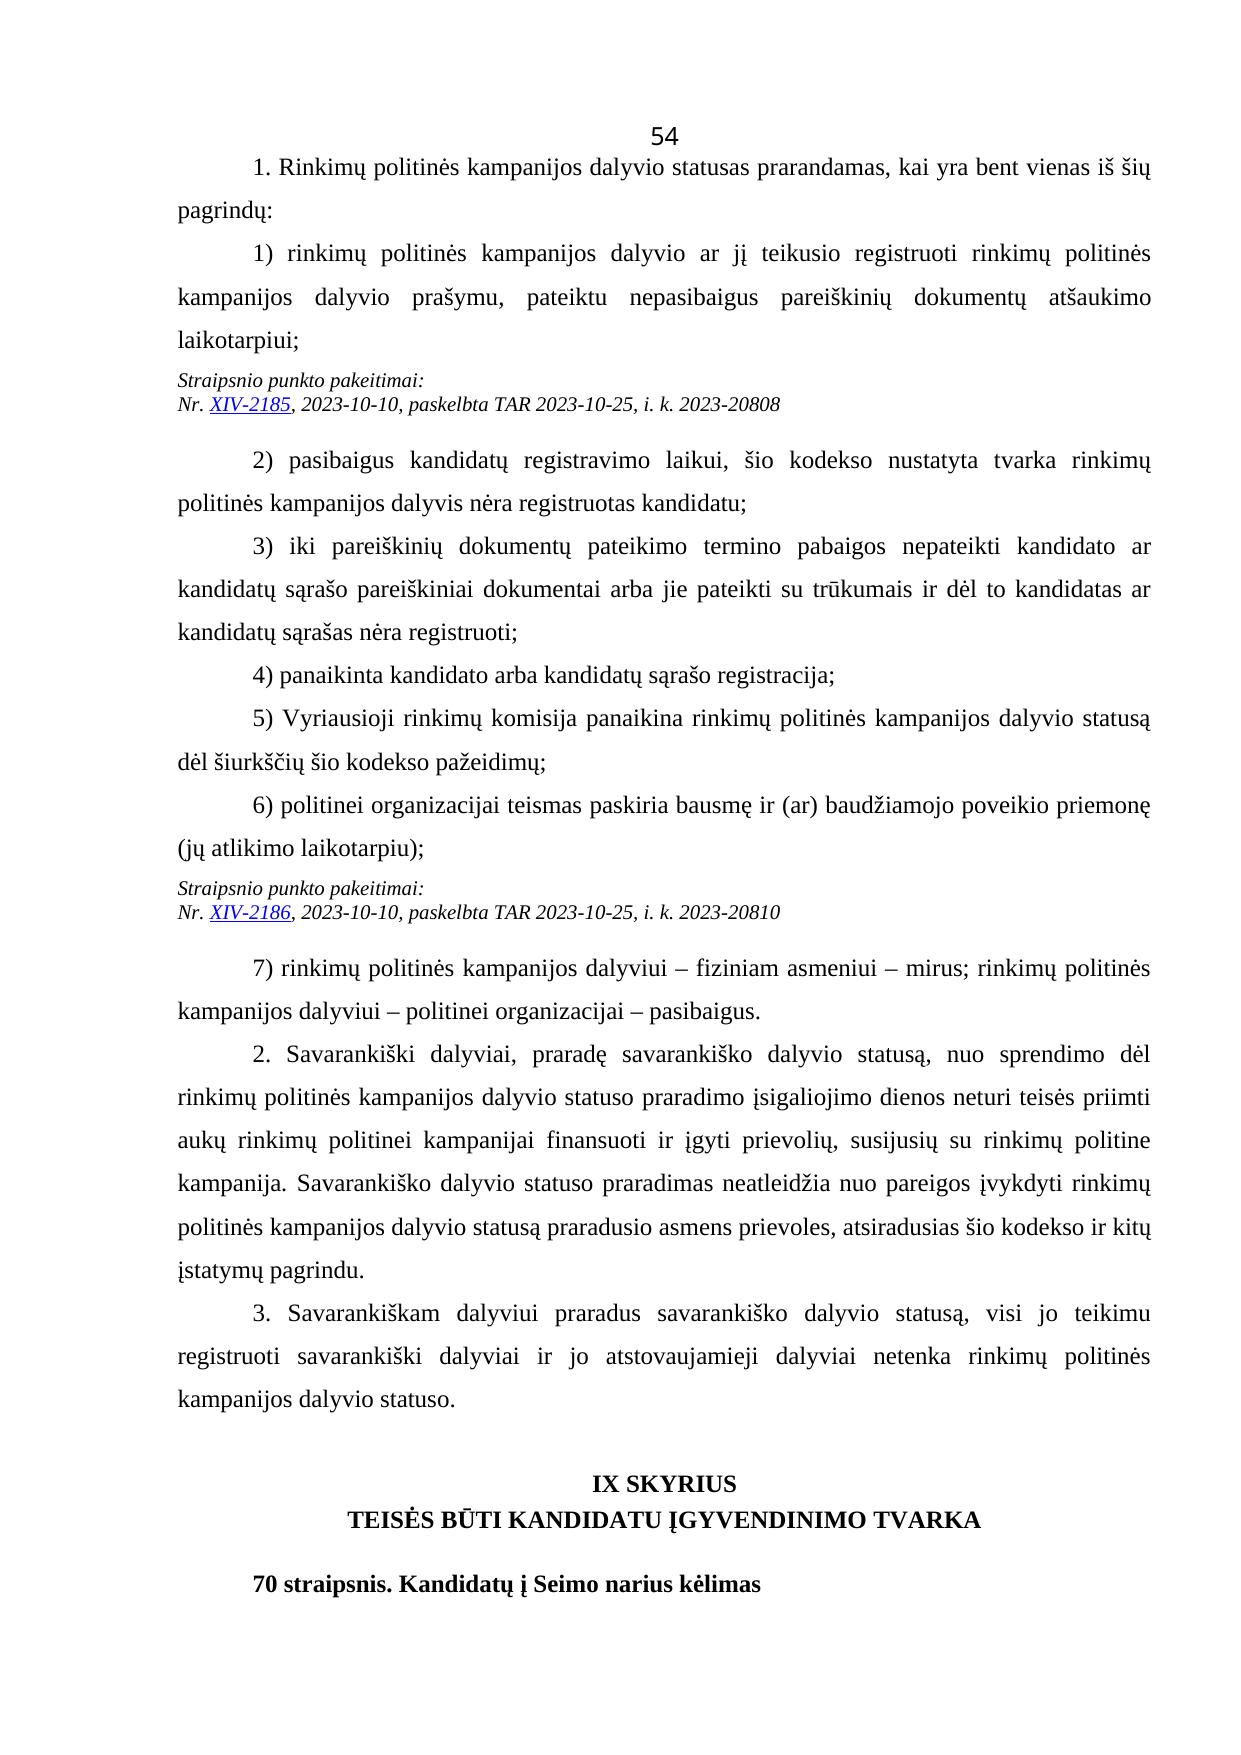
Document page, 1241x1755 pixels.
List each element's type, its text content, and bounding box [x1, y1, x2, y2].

text TEISĖS BŪTI KANDIDATU ĮGYVENDINIMO TVARKA [177, 1498, 1152, 1533]
text 3) iki pareiškinių dokumentų pateikimo termino pabaigos nepateikti kandidato ar kandidatų sąrašo pareiškiniai dokumentai arba jie pateikti su trūkumais ir dėl to kandidatas ar kandidatų sąrašas nėra registruoti; [177, 531, 1152, 646]
text 3. Savarankiškam dalyviui praradus savarankiško dalyvio statusą, visi jo teikimu registruoti savarankiški dalyviai ir jo atstovaujamieji dalyviai netenka rinkimų politinės kampanijos dalyvio statuso. [177, 1298, 1152, 1413]
text IX SKYRIUS [177, 1463, 1152, 1498]
text Nr. XIV-2185, 2023-10-10, paskelbta TAR 2023-10-25, i. k. 2023-20808 [177, 392, 1152, 416]
text 7) rinkimų politinės kampanijos dalyviui – fiziniam asmeniui – mirus; rinkimų politinės kampanijos dalyviui – politinei organizacijai – pasibaigus. [177, 953, 1152, 1025]
text 1) rinkimų politinės kampanijos dalyvio ar jį teikusio registruoti rinkimų politinės kampanijos dalyvio prašymu, pateiktu nepasibaigus pareiškinių dokumentų atšaukimo laikotarpiui; [177, 238, 1152, 353]
text 4) panaikinta kandidato arba kandidatų sąrašo registracija; [177, 660, 1152, 689]
text 2) pasibaigus kandidatų registravimo laikui, šio kodekso nustatyta tvarka rinkimų politinės kampanijos dalyvis nėra registruotas kandidatu; [177, 445, 1152, 517]
text 70 straipsnis. Kandidatų į Seimo narius kėlimas [177, 1569, 1152, 1598]
text 6) politinei organizacijai teismas paskiria bausmę ir (ar) baudžiamojo poveikio priemonę (jų atlikimo laikotarpiu); [177, 790, 1152, 862]
text Straipsnio punkto pakeitimai: [177, 368, 1152, 392]
text 5) Vyriausioji rinkimų komisija panaikina rinkimų politinės kampanijos dalyvio statusą dėl šiurkščių šio kodekso pažeidimų; [177, 703, 1152, 775]
text Nr. XIV-2186, 2023-10-10, paskelbta TAR 2023-10-25, i. k. 2023-20810 [177, 900, 1152, 924]
text 2. Savarankiški dalyviai, praradę savarankiško dalyvio statusą, nuo sprendimo dėl rinkimų politinės kampanijos dalyvio statuso praradimo įsigaliojimo dienos neturi teisės priimti aukų rinkimų politinei kampanijai finansuoti ir įgyti prievolių, susijusių su rinkimų politine kampanija. Savarankiško dalyvio statuso praradimas neatleidžia nuo pareigos įvykdyti rinkimų politinės kampanijos dalyvio statusą praradusio asmens prievoles, atsiradusias šio kodekso ir kitų įstatymų pagrindu. [177, 1039, 1152, 1283]
text Straipsnio punkto pakeitimai: [177, 876, 1152, 900]
text 1. Rinkimų politinės kampanijos dalyvio statusas prarandamas, kai yra bent vienas iš šių pagrindų: [177, 152, 1152, 224]
